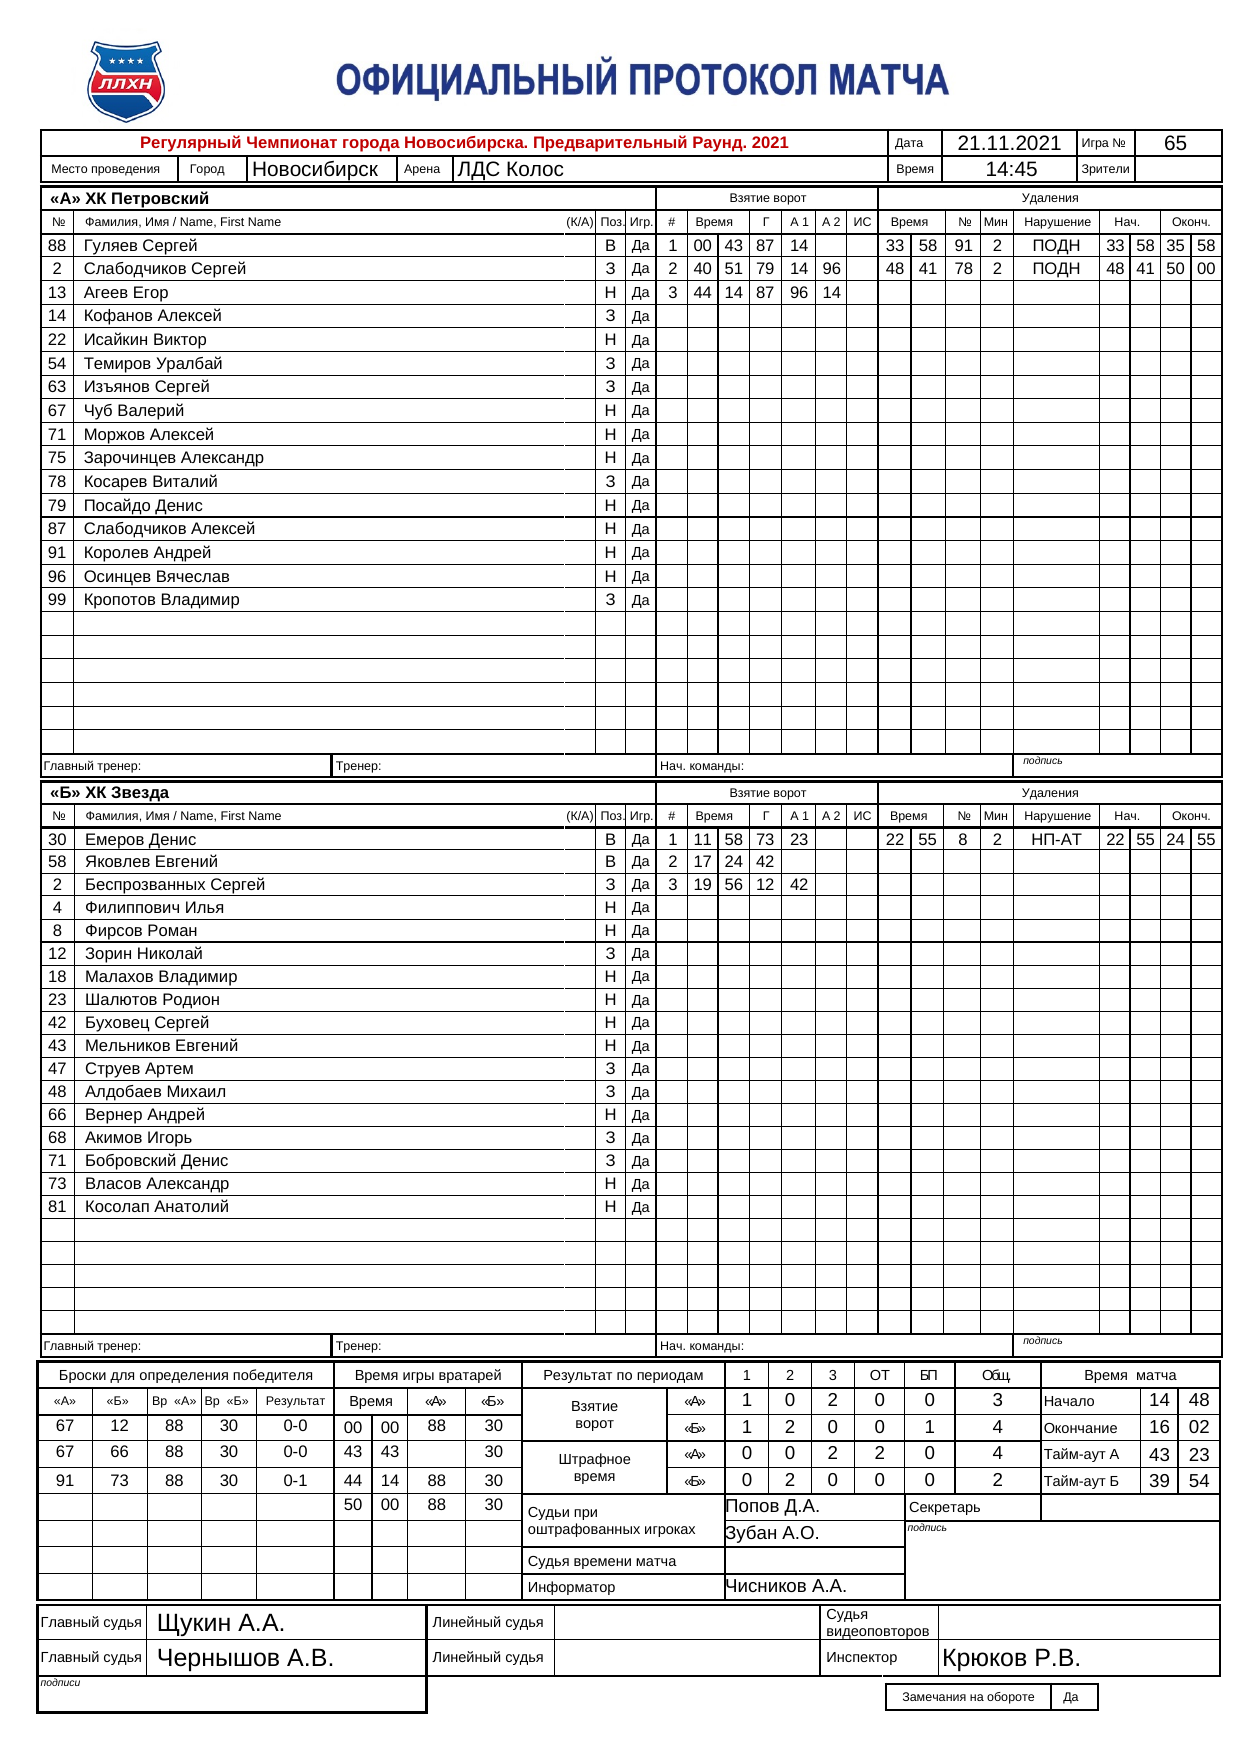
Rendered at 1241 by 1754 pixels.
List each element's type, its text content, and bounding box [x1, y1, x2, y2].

table_cell [335, 1521, 371, 1546]
table_cell 12 [93, 1416, 147, 1440]
table_cell 96 [42, 565, 73, 587]
table_cell [148, 1574, 201, 1599]
table_cell [847, 707, 877, 729]
table_cell «Б» [668, 1468, 724, 1493]
table_cell [981, 730, 1013, 753]
table_cell [1131, 1242, 1160, 1264]
table_cell [1192, 920, 1221, 941]
table_cell [1100, 1219, 1129, 1241]
table_cell [912, 352, 945, 374]
table_cell [879, 989, 910, 1011]
table_cell [555, 1606, 819, 1639]
table_cell [879, 565, 910, 587]
table_cell [946, 683, 980, 706]
table_cell [688, 588, 717, 611]
table_cell [719, 683, 749, 706]
table_cell [1100, 707, 1129, 729]
table_cell Тренер: [333, 755, 655, 776]
table_header 1 [726, 1363, 768, 1387]
table_cell Да [626, 446, 655, 469]
table_cell Нач. [1100, 805, 1160, 826]
table_cell Да [626, 943, 655, 964]
table_cell [750, 423, 781, 445]
table_cell [1161, 1219, 1190, 1241]
table_cell 23 [1179, 1441, 1219, 1467]
table_cell [750, 470, 781, 493]
table_cell [1192, 446, 1221, 469]
table_cell [912, 446, 945, 469]
table_cell [657, 1173, 687, 1195]
table_header 65 [1136, 131, 1221, 155]
table_cell [719, 470, 749, 493]
table_cell [782, 352, 815, 374]
table_cell [1131, 1150, 1160, 1172]
table_cell 79 [42, 494, 73, 516]
table_cell [879, 1081, 910, 1103]
table_cell [912, 1219, 943, 1241]
table_cell [1192, 1242, 1221, 1264]
table_cell [816, 1104, 846, 1126]
table_cell [782, 1127, 815, 1149]
table_cell «Б» [668, 1415, 724, 1440]
table_cell [912, 966, 943, 987]
table_cell подпись [1014, 1335, 1221, 1356]
table_cell [750, 1127, 781, 1149]
table_cell [1161, 588, 1190, 611]
table_cell [1131, 588, 1160, 611]
table_cell [912, 328, 945, 351]
table_cell 39 [1141, 1468, 1177, 1493]
table_cell [1014, 1058, 1099, 1079]
table_cell [565, 423, 595, 445]
table_cell [981, 565, 1013, 587]
table_cell 4 [956, 1442, 1040, 1467]
table_cell [750, 1150, 781, 1172]
table_cell [1131, 494, 1160, 516]
table_cell # [657, 211, 687, 233]
table_cell [74, 636, 564, 658]
table_cell [657, 989, 687, 1011]
table_cell Власов Александр [75, 1173, 564, 1195]
table_cell [816, 850, 846, 872]
table_cell [912, 850, 943, 872]
table_cell [1100, 874, 1129, 895]
table_cell [596, 659, 625, 682]
table_cell [657, 565, 687, 587]
table_cell [981, 1219, 1013, 1241]
table_cell [565, 966, 595, 987]
table_cell [596, 1311, 625, 1333]
table_cell 87 [750, 235, 781, 256]
table_cell [565, 829, 595, 849]
table_cell 44 [688, 281, 717, 303]
table_cell [782, 328, 815, 351]
table_cell [879, 1311, 910, 1333]
table_cell [879, 328, 910, 351]
table_cell Королев Андрей [74, 541, 564, 564]
table_cell [719, 920, 749, 941]
table_cell [1131, 707, 1160, 729]
table_cell [939, 1606, 1219, 1639]
table_cell [1131, 1081, 1160, 1103]
table_cell [847, 636, 877, 658]
table_cell [565, 874, 595, 895]
table_cell [912, 1035, 943, 1057]
table_cell 30 [42, 829, 74, 849]
table_cell З [596, 376, 625, 398]
table_cell «А» [408, 1389, 465, 1413]
table_cell [782, 707, 815, 729]
table_cell [1100, 1104, 1129, 1126]
table_cell [816, 829, 846, 849]
table_cell Да [626, 328, 655, 351]
table_cell [1131, 1058, 1160, 1079]
table_cell 2 [42, 257, 73, 280]
table_cell [39, 1521, 92, 1546]
table_cell [1100, 1150, 1129, 1172]
table_cell [847, 1219, 877, 1241]
table_cell 71 [42, 423, 73, 445]
table_cell [946, 494, 980, 516]
table_cell [1192, 470, 1221, 493]
table_cell [688, 683, 717, 706]
table_cell [816, 1012, 846, 1033]
table_cell 2 [981, 829, 1013, 849]
table_cell [596, 707, 625, 729]
table_cell [688, 399, 717, 422]
table_cell [879, 399, 910, 422]
table_cell 00 [335, 1416, 371, 1440]
table_cell [408, 1574, 465, 1599]
table_cell [782, 920, 815, 941]
table_cell Да [626, 588, 655, 611]
table_cell 63 [42, 376, 73, 398]
table_cell [719, 305, 749, 327]
table_cell [719, 896, 749, 918]
table_cell [148, 1521, 201, 1546]
table_cell [1100, 1196, 1129, 1218]
table_cell [719, 989, 749, 1011]
table_cell Да [626, 1150, 655, 1172]
table_cell [1100, 328, 1129, 351]
table_cell [750, 1012, 781, 1033]
table_cell [750, 399, 781, 422]
table_header Игра № [1078, 131, 1134, 155]
table_cell [879, 494, 910, 516]
table_cell Судьи при оштрафованных игроках [523, 1495, 724, 1546]
table_cell Тренер: [333, 1335, 655, 1356]
table_cell 68 [42, 1127, 74, 1149]
table_cell [1192, 1173, 1221, 1195]
table_cell [1131, 518, 1160, 540]
table_cell [1192, 518, 1221, 540]
table_cell [879, 636, 910, 658]
table_cell [719, 399, 749, 422]
table_cell Да [626, 966, 655, 987]
table_cell [1161, 470, 1190, 493]
table_cell [981, 1127, 1013, 1149]
table_cell [816, 1150, 846, 1172]
table_cell [847, 352, 877, 374]
table_cell [1014, 423, 1099, 445]
table_cell Да [626, 352, 655, 374]
table_cell [879, 1058, 910, 1079]
table_cell [565, 943, 595, 964]
table_cell [847, 257, 877, 280]
table_cell [626, 1265, 655, 1287]
table_cell А 2 [816, 805, 846, 826]
table_cell [565, 683, 595, 706]
table_cell 48 [42, 1081, 74, 1103]
table_cell [1014, 281, 1099, 303]
table_cell [912, 1288, 943, 1310]
table_cell № [944, 805, 980, 826]
table_cell 00 [373, 1494, 407, 1520]
table_cell [946, 376, 980, 398]
table_cell [912, 896, 943, 918]
table_cell [1192, 565, 1221, 587]
table_cell [879, 446, 910, 469]
table_cell 0 [855, 1415, 904, 1440]
table_cell [1014, 376, 1099, 398]
table_cell [1161, 1242, 1190, 1264]
table_cell Шалютов Родион [75, 989, 564, 1011]
table_cell [1161, 943, 1190, 964]
table_cell [657, 352, 687, 374]
table_cell [981, 1150, 1013, 1172]
table_cell «А» [668, 1389, 724, 1413]
table_cell [1192, 1035, 1221, 1057]
table_cell Да [626, 565, 655, 587]
table_cell 54 [42, 352, 73, 374]
table_cell [981, 1081, 1013, 1103]
table_cell [1192, 896, 1221, 918]
table_cell [1014, 588, 1099, 611]
table_cell 2 [956, 1468, 1040, 1493]
table_cell [981, 896, 1013, 918]
table_cell [750, 1104, 781, 1126]
table_cell [782, 1012, 815, 1033]
table_cell [565, 1196, 595, 1218]
table_cell [1161, 446, 1190, 469]
table_cell [1131, 920, 1160, 941]
table_cell [879, 920, 910, 941]
table_cell [847, 1035, 877, 1057]
table_cell [1192, 707, 1221, 729]
table_cell [847, 1242, 877, 1264]
table_cell [1131, 423, 1160, 445]
table_cell [1192, 874, 1221, 895]
table_cell Линейный судья [428, 1606, 554, 1639]
table_cell [74, 659, 564, 682]
table_cell 13 [42, 281, 73, 303]
table_cell [847, 470, 877, 493]
table_cell № [42, 211, 73, 233]
table_cell Арена [398, 157, 452, 181]
table_cell [782, 588, 815, 611]
table_cell Да [626, 1035, 655, 1057]
table_cell Н [596, 896, 625, 918]
table_cell [719, 1173, 749, 1195]
table_cell [202, 1521, 256, 1546]
table_cell 48 [1100, 257, 1129, 280]
table_cell Н [596, 446, 625, 469]
table_cell [1161, 1173, 1190, 1195]
table_cell [946, 659, 980, 682]
table_cell [1131, 1012, 1160, 1033]
table_cell [879, 1012, 910, 1033]
table_cell [750, 565, 781, 587]
table_cell [1131, 565, 1160, 587]
table_cell [688, 1173, 717, 1195]
table_cell [750, 541, 781, 564]
table_header 2 [769, 1363, 811, 1387]
table_cell № [946, 211, 980, 233]
table_cell [626, 1219, 655, 1241]
table_cell А 2 [816, 211, 846, 233]
table_cell [879, 730, 910, 753]
table_cell [816, 541, 846, 564]
table_cell [981, 920, 1013, 941]
table_cell [816, 636, 846, 658]
table_cell [1100, 1058, 1129, 1079]
table_cell [1100, 920, 1129, 941]
table_cell [657, 541, 687, 564]
table_cell [657, 1058, 687, 1079]
table_cell [816, 328, 846, 351]
table_cell [981, 612, 1013, 634]
table_cell [1014, 1081, 1099, 1103]
table_cell 67 [42, 399, 73, 422]
table_cell [1192, 1219, 1221, 1241]
table_cell [981, 1012, 1013, 1033]
table_cell [1100, 1127, 1129, 1149]
table_cell [981, 281, 1013, 303]
table_cell 73 [93, 1468, 147, 1493]
table_cell [944, 1035, 980, 1057]
table_cell [879, 966, 910, 987]
table_cell [257, 1521, 333, 1546]
table_cell Н [596, 1104, 625, 1126]
table_cell 1 [726, 1389, 768, 1413]
table_cell [1131, 376, 1160, 398]
table_cell [847, 1012, 877, 1033]
table_cell Нарушение [1014, 805, 1099, 826]
table_cell [1131, 612, 1160, 634]
table_cell 88 [148, 1468, 201, 1493]
table_cell [719, 376, 749, 398]
table_cell [688, 565, 717, 587]
table_cell [657, 1311, 687, 1333]
table_cell [981, 1265, 1013, 1287]
table_cell [879, 874, 910, 895]
table_cell Поз. [596, 211, 625, 233]
table_cell [74, 730, 564, 753]
table_cell 88 [408, 1416, 465, 1440]
table_cell З [596, 588, 625, 611]
table_cell 56 [719, 874, 749, 895]
table_cell [847, 1104, 877, 1126]
table_cell [1161, 1150, 1190, 1172]
table_cell [657, 470, 687, 493]
table_cell 66 [42, 1104, 74, 1126]
table_cell 14:45 [943, 157, 1076, 181]
table_cell [726, 1548, 904, 1573]
table_cell [879, 1127, 910, 1149]
table_cell [879, 1242, 910, 1264]
table_cell [847, 376, 877, 398]
table_cell [816, 518, 846, 540]
table_cell 23 [782, 829, 815, 849]
table_cell [657, 1150, 687, 1172]
table_header БП [905, 1363, 954, 1387]
table_cell [565, 1012, 595, 1033]
table_cell 18 [42, 966, 74, 987]
table_cell Чернышов А.В. [147, 1640, 425, 1675]
table_cell Да [626, 494, 655, 516]
table_cell Да [626, 281, 655, 303]
table_cell [750, 943, 781, 964]
table_cell [782, 518, 815, 540]
table_cell [1131, 470, 1160, 493]
table_cell [847, 1058, 877, 1079]
table_cell [688, 1196, 717, 1218]
table_cell Яковлев Евгений [75, 850, 564, 872]
table_cell Кофанов Алексей [74, 305, 564, 327]
table_cell [879, 1196, 910, 1218]
table_cell [565, 1242, 595, 1264]
table_cell [596, 1265, 625, 1287]
table_cell [565, 352, 595, 374]
table_cell [688, 518, 717, 540]
table_cell [657, 1265, 687, 1287]
table_cell [879, 707, 910, 729]
table_cell [1192, 494, 1221, 516]
table_cell [1131, 850, 1160, 872]
table_cell [565, 1173, 595, 1195]
table_cell [879, 1035, 910, 1057]
table_cell [847, 328, 877, 351]
table_cell [74, 683, 564, 706]
table_cell [1161, 328, 1190, 351]
table_cell [1100, 989, 1129, 1011]
table_cell [1014, 1127, 1099, 1149]
table_cell [688, 1104, 717, 1126]
table_cell [719, 1035, 749, 1057]
table_cell [816, 1173, 846, 1195]
table_cell [750, 707, 781, 729]
table_cell Да [626, 1058, 655, 1079]
table_cell [596, 636, 625, 658]
table_cell [626, 1242, 655, 1264]
table_cell [981, 850, 1013, 872]
table_cell [688, 1265, 717, 1287]
table_cell [1100, 541, 1129, 564]
table_cell [1161, 1104, 1190, 1126]
table_cell [719, 423, 749, 445]
table_cell [847, 1173, 877, 1195]
table_cell [944, 1311, 980, 1333]
table_cell [1131, 730, 1160, 753]
table_cell Да [626, 423, 655, 445]
table_cell [1100, 423, 1129, 445]
table_cell [688, 305, 717, 327]
table_cell [782, 423, 815, 445]
table_header Удаления [879, 783, 1221, 803]
table_cell [1014, 966, 1099, 987]
table_cell [816, 565, 846, 587]
table_cell [816, 989, 846, 1011]
table_cell 14 [782, 235, 815, 256]
table_cell [912, 874, 943, 895]
table_cell [657, 494, 687, 516]
table_header Время игры вратарей [335, 1363, 521, 1387]
table_cell [1131, 1035, 1160, 1057]
table_cell [912, 1173, 943, 1195]
table_cell [719, 1058, 749, 1079]
table_cell [719, 1104, 749, 1126]
table_cell [981, 683, 1013, 706]
table_cell [657, 707, 687, 729]
table_cell Филиппович Илья [75, 896, 564, 918]
table_cell [688, 1242, 717, 1264]
table_cell [946, 281, 980, 303]
table_cell 96 [782, 281, 815, 303]
table_cell 14 [42, 305, 73, 327]
table_cell [816, 470, 846, 493]
table_cell [1192, 541, 1221, 564]
table_cell [1100, 1288, 1129, 1310]
table_cell [912, 707, 945, 729]
table_cell Да [626, 850, 655, 872]
table_cell [981, 636, 1013, 658]
table_cell [944, 1150, 980, 1172]
table_cell [912, 470, 945, 493]
table_cell Н [596, 281, 625, 303]
table_cell [626, 636, 655, 658]
table_cell [847, 423, 877, 445]
table_cell Да [626, 989, 655, 1011]
table_cell [912, 1127, 943, 1149]
table_cell [565, 1265, 595, 1287]
table_cell Н [596, 423, 625, 445]
table_cell [944, 920, 980, 941]
table_cell Да [626, 1173, 655, 1195]
table_cell [1161, 541, 1190, 564]
table_cell [912, 1012, 943, 1033]
table_cell Нач. команды: [657, 755, 1012, 776]
table_cell 30 [202, 1441, 256, 1467]
table_cell [981, 659, 1013, 682]
table_cell «А» [668, 1442, 724, 1467]
table_cell [1042, 1495, 1219, 1520]
table_cell [782, 541, 815, 564]
table_cell [750, 636, 781, 658]
table_cell 55 [912, 829, 943, 849]
table_header Регулярный Чемпионат города Новосибирска. Предварительный Раунд. 2021 [42, 131, 887, 155]
table_cell Тайм-аут Б [1042, 1468, 1140, 1493]
table_cell [750, 1242, 781, 1264]
table_cell [946, 470, 980, 493]
table_cell 30 [466, 1441, 521, 1467]
table_cell [981, 1242, 1013, 1264]
table_cell [912, 588, 945, 611]
table_cell Агеев Егор [74, 281, 564, 303]
table_cell [688, 707, 717, 729]
table_cell [981, 541, 1013, 564]
table_cell [782, 399, 815, 422]
table_cell (К/А) [565, 211, 595, 233]
table_cell [1100, 730, 1129, 753]
table_cell [750, 518, 781, 540]
table_cell 2 [981, 235, 1013, 256]
table_cell [657, 943, 687, 964]
table_cell [847, 1081, 877, 1103]
table_cell «А» [39, 1389, 92, 1413]
table_cell [657, 1012, 687, 1033]
table_cell [1161, 683, 1190, 706]
table_cell [719, 1219, 749, 1241]
table_cell 23 [42, 989, 74, 1011]
table_cell [912, 399, 945, 422]
table_cell В [596, 850, 625, 872]
table_cell [565, 305, 595, 327]
table_cell [946, 518, 980, 540]
table_cell [816, 874, 846, 895]
table_cell [719, 1127, 749, 1149]
table_cell Да [626, 1196, 655, 1218]
table_cell [944, 1173, 980, 1195]
table_cell [1014, 1242, 1099, 1264]
table_cell [981, 1035, 1013, 1057]
table_header 3 [812, 1363, 854, 1387]
table_cell [1014, 612, 1099, 634]
table_cell Н [596, 1012, 625, 1033]
table_cell 42 [42, 1012, 74, 1033]
table_cell [719, 943, 749, 964]
table_cell [565, 612, 595, 634]
table_cell «Б » [466, 1389, 521, 1413]
table_cell Вернер Андрей [75, 1104, 564, 1126]
table_cell 02 [1179, 1415, 1219, 1440]
table_cell [719, 1311, 749, 1333]
table_cell [93, 1574, 147, 1599]
table_cell [1100, 1035, 1129, 1057]
table_cell [750, 1081, 781, 1103]
table_cell Да [626, 376, 655, 398]
table_cell [1161, 494, 1190, 516]
table_cell [782, 730, 815, 753]
table_cell Малахов Владимир [75, 966, 564, 987]
table_cell 87 [750, 281, 781, 303]
table_cell 67 [39, 1416, 92, 1440]
table_cell [816, 896, 846, 918]
table_cell Н [596, 966, 625, 987]
table_cell [946, 565, 980, 587]
table_cell Изъянов Сергей [74, 376, 564, 398]
table_cell [879, 1288, 910, 1310]
table_cell 22 [879, 829, 910, 849]
table_cell [1131, 989, 1160, 1011]
table_cell [688, 541, 717, 564]
table_cell [657, 376, 687, 398]
table_cell «Б» [93, 1389, 147, 1413]
table_cell [565, 730, 595, 753]
table_cell 0-0 [257, 1416, 333, 1440]
table_cell [719, 1242, 749, 1264]
table_cell [719, 518, 749, 540]
table_cell [782, 305, 815, 327]
table_cell 66 [93, 1441, 147, 1467]
table_cell 2 [855, 1442, 904, 1467]
table_cell Акимов Игорь [75, 1127, 564, 1149]
table_cell [981, 943, 1013, 964]
table_cell [1100, 850, 1129, 872]
table_cell [1014, 518, 1099, 540]
table_cell [847, 305, 877, 327]
table_cell [1161, 281, 1190, 303]
table_cell [847, 612, 877, 634]
table_cell Мельников Евгений [75, 1035, 564, 1057]
table_cell ПОДН [1014, 235, 1099, 256]
table_cell [944, 1196, 980, 1218]
table_cell [596, 1242, 625, 1264]
table_cell [782, 565, 815, 587]
table_cell [912, 943, 943, 964]
table_cell Кропотов Владимир [74, 588, 564, 611]
table_cell [565, 707, 595, 729]
table_cell [596, 1288, 625, 1310]
table_cell Информатор [523, 1575, 724, 1599]
table_cell [1131, 874, 1160, 895]
table_cell Н [596, 565, 625, 587]
table_cell [719, 1265, 749, 1287]
table_cell Вр «А» [148, 1389, 201, 1413]
table_cell [565, 235, 595, 256]
table_cell [981, 470, 1013, 493]
table_cell Взятие ворот [523, 1389, 666, 1440]
table_cell [912, 518, 945, 540]
table_cell 41 [912, 257, 945, 280]
table_cell [688, 470, 717, 493]
table_header Время матча [1042, 1363, 1219, 1387]
table_cell [750, 659, 781, 682]
table_cell [565, 1127, 595, 1149]
table_cell [1100, 659, 1129, 682]
table_cell [912, 612, 945, 634]
table_cell 43 [373, 1441, 407, 1467]
table_cell [202, 1547, 256, 1573]
table_cell [626, 1288, 655, 1310]
table_cell НП-АТ [1014, 829, 1099, 849]
table_cell [39, 1574, 92, 1599]
table_cell [1192, 1150, 1221, 1172]
table_cell [782, 636, 815, 658]
table_cell Попов Д.А. [726, 1495, 904, 1520]
table_cell [657, 636, 687, 658]
table_cell [981, 707, 1013, 729]
table_cell [912, 730, 945, 753]
table_cell [1161, 565, 1190, 587]
table_cell [1100, 494, 1129, 516]
table_cell Нач. команды: [657, 1335, 1012, 1356]
table_cell [944, 896, 980, 918]
table_cell [750, 730, 781, 753]
table_cell [1100, 943, 1129, 964]
table_cell Беспрозванных Сергей [75, 874, 564, 895]
table_cell [847, 730, 877, 753]
table_cell 24 [719, 850, 749, 872]
table_cell [688, 423, 717, 445]
table_cell [688, 328, 717, 351]
table_cell Новосибирск [248, 157, 396, 181]
table_cell [782, 1288, 815, 1310]
table_cell [565, 1081, 595, 1103]
table_cell [912, 1104, 943, 1126]
table_cell Да [626, 1127, 655, 1149]
table_cell Время [335, 1389, 407, 1413]
table_cell 58 [912, 235, 945, 256]
table_header 21.11.2021 [943, 131, 1076, 155]
table_cell [719, 707, 749, 729]
table_cell [42, 612, 73, 634]
table_cell [750, 1311, 781, 1333]
table_cell [1161, 659, 1190, 682]
table_cell [688, 1219, 717, 1241]
table_cell [657, 446, 687, 469]
table_cell [1161, 1265, 1190, 1287]
table_cell [408, 1441, 465, 1467]
table_cell [816, 966, 846, 987]
table_cell [688, 636, 717, 658]
table_cell [1192, 683, 1221, 706]
table_cell Главный тренер: [42, 1335, 330, 1356]
table_cell [75, 1288, 564, 1310]
table_cell [565, 920, 595, 941]
table_cell [688, 1035, 717, 1057]
table_cell Моржов Алексей [74, 423, 564, 445]
table_cell [912, 1081, 943, 1103]
table_cell [847, 281, 877, 303]
table_cell [879, 1104, 910, 1126]
table_cell [879, 281, 910, 303]
table_header Результат по периодам [523, 1363, 724, 1387]
table_cell [912, 1150, 943, 1172]
table_cell Г [750, 805, 781, 826]
table_cell [657, 1196, 687, 1218]
table_cell [981, 1311, 1013, 1333]
table_cell [750, 612, 781, 634]
table_cell [782, 1242, 815, 1264]
table_cell [1100, 1311, 1129, 1333]
table_cell Да [626, 1012, 655, 1033]
table_cell [42, 659, 73, 682]
table_cell [1100, 446, 1129, 469]
table_header «Б» ХК Звезда [42, 783, 655, 803]
table_cell [719, 352, 749, 374]
table_cell [946, 423, 980, 445]
table_cell [847, 446, 877, 469]
table_cell Да [626, 235, 655, 256]
table_cell [944, 1265, 980, 1287]
table_cell [782, 494, 815, 516]
table_cell [39, 1547, 92, 1573]
table_cell 30 [466, 1468, 521, 1493]
table_cell 33 [879, 235, 910, 256]
table_cell [688, 1150, 717, 1172]
table_cell [847, 989, 877, 1011]
table_cell Оконч. [1161, 211, 1221, 233]
table_cell Гуляев Сергей [74, 235, 564, 256]
table_cell 88 [408, 1494, 465, 1520]
table_cell [816, 612, 846, 634]
table_cell [981, 874, 1013, 895]
table_cell [1100, 1081, 1129, 1103]
table_cell [565, 636, 595, 658]
table_cell [1014, 850, 1099, 872]
table_cell [565, 1150, 595, 1172]
table_cell [1131, 683, 1160, 706]
table_cell [946, 636, 980, 658]
table_cell [1161, 874, 1190, 895]
table_cell 3 [657, 281, 687, 303]
table_cell [373, 1547, 407, 1573]
table_cell [565, 257, 595, 280]
table_cell [1192, 943, 1221, 964]
table_cell [750, 683, 781, 706]
table_cell [1192, 1104, 1221, 1126]
table_cell [981, 966, 1013, 987]
table_cell [719, 1196, 749, 1218]
table_cell 75 [42, 446, 73, 469]
table_cell 16 [1141, 1415, 1177, 1440]
table_cell 35 [1161, 235, 1190, 256]
table_cell Окончание [1042, 1415, 1140, 1440]
table_cell [688, 920, 717, 941]
table_cell 0-1 [257, 1468, 333, 1493]
table_cell Да [626, 874, 655, 895]
table_cell [626, 707, 655, 729]
table_cell 88 [408, 1468, 465, 1493]
table_cell [428, 1677, 882, 1711]
table_cell [1161, 1127, 1190, 1149]
table_cell [847, 1311, 877, 1333]
table_cell [688, 1127, 717, 1149]
table_cell 14 [782, 257, 815, 280]
table_cell Зубан А.О. [726, 1521, 904, 1546]
table_cell [1014, 920, 1099, 941]
table_cell З [596, 257, 625, 280]
table_cell Н [596, 1196, 625, 1218]
table_cell [981, 494, 1013, 516]
table_cell [981, 989, 1013, 1011]
table_cell [750, 588, 781, 611]
table_cell [981, 328, 1013, 351]
table_cell [657, 1035, 687, 1057]
table_cell [847, 1150, 877, 1172]
table_cell Слабодчиков Алексей [74, 518, 564, 540]
table_cell [42, 730, 73, 753]
table_cell Вр «Б» [202, 1389, 256, 1413]
table_cell 33 [1100, 235, 1129, 256]
table_cell В [596, 235, 625, 256]
table_cell [75, 1219, 564, 1241]
table_cell [1161, 399, 1190, 422]
table_cell [1131, 1288, 1160, 1310]
table_cell [946, 399, 980, 422]
table_cell 48 [1179, 1389, 1219, 1413]
table_cell [1161, 636, 1190, 658]
table_cell [879, 659, 910, 682]
table_cell [565, 1311, 595, 1333]
table_cell Темиров Уралбай [74, 352, 564, 374]
table_cell [816, 1265, 846, 1287]
table_cell [1014, 1265, 1099, 1287]
table_header ОТ [855, 1363, 904, 1387]
table_cell Да [626, 399, 655, 422]
table_cell [847, 850, 877, 872]
table_cell [1161, 1311, 1190, 1333]
table_cell Да [626, 257, 655, 280]
table_cell [1192, 1265, 1221, 1287]
table_cell [1131, 399, 1160, 422]
table_cell 41 [1131, 257, 1160, 280]
table_cell [912, 541, 945, 564]
table_cell [750, 1035, 781, 1057]
table_cell [688, 943, 717, 964]
table_cell [816, 683, 846, 706]
table_cell [1014, 446, 1099, 469]
table_cell [1100, 1012, 1129, 1033]
table_cell [1014, 305, 1099, 327]
table_cell Фамилия, Имя / Name, First Name [75, 805, 565, 826]
table_cell [912, 1242, 943, 1264]
table_cell 54 [1179, 1468, 1219, 1493]
table_cell [816, 305, 846, 327]
table_cell [688, 989, 717, 1011]
table_cell Н [596, 494, 625, 516]
table_cell [981, 1196, 1013, 1218]
table_cell 55 [1192, 829, 1221, 849]
table_cell 0 [905, 1468, 954, 1493]
table_cell [1131, 328, 1160, 351]
table_cell [596, 683, 625, 706]
table_cell З [596, 470, 625, 493]
table_cell 0 [855, 1468, 904, 1493]
table_cell [782, 1311, 815, 1333]
table_cell [75, 1265, 564, 1287]
table_cell [981, 352, 1013, 374]
table_cell Да [626, 920, 655, 941]
table_cell А 1 [782, 211, 815, 233]
table_cell [816, 494, 846, 516]
table_cell [42, 1311, 74, 1333]
table_cell З [596, 1058, 625, 1079]
table_cell [912, 1311, 943, 1333]
table_cell [1161, 850, 1190, 872]
table_cell [1161, 1012, 1190, 1033]
table_cell [944, 850, 980, 872]
table_cell [335, 1547, 371, 1573]
table_cell [782, 683, 815, 706]
table_cell 48 [879, 257, 910, 280]
table_cell [596, 612, 625, 634]
table_cell [719, 966, 749, 987]
table_cell Поз. [596, 805, 625, 826]
table_cell Город [179, 157, 246, 181]
table_cell [565, 1288, 595, 1310]
table_cell [879, 470, 910, 493]
table_cell [750, 1288, 781, 1310]
table_cell (К/А) [565, 805, 595, 826]
table_cell [257, 1547, 333, 1573]
table_cell [879, 850, 910, 872]
table_cell [847, 829, 877, 849]
table_cell [1161, 305, 1190, 327]
table_cell 43 [335, 1441, 371, 1467]
table_cell [981, 1104, 1013, 1126]
table_cell [93, 1521, 147, 1546]
table_cell Начало [1042, 1389, 1140, 1413]
table_cell [719, 1012, 749, 1033]
table_cell 0 [769, 1442, 811, 1467]
table_cell [782, 850, 815, 872]
table_cell Зорин Николай [75, 943, 564, 964]
table_cell Главный судья [39, 1640, 146, 1675]
table_cell [257, 1494, 333, 1520]
table_cell [657, 612, 687, 634]
table_cell [912, 565, 945, 587]
table_cell Г [750, 211, 781, 233]
table_cell [782, 1104, 815, 1126]
table_cell Мин [981, 805, 1013, 826]
table_cell [782, 989, 815, 1011]
table_cell [1100, 399, 1129, 422]
table_cell [657, 588, 687, 611]
table_cell [750, 989, 781, 1011]
table_cell [782, 966, 815, 987]
table_cell 30 [202, 1416, 256, 1440]
table_cell [688, 896, 717, 918]
table_cell [847, 399, 877, 422]
table_cell [719, 1150, 749, 1172]
table_cell [719, 636, 749, 658]
table_cell А 1 [782, 805, 815, 826]
table_cell 47 [42, 1058, 74, 1079]
table_cell [1192, 730, 1221, 753]
table_cell [1014, 730, 1099, 753]
table_cell [408, 1521, 465, 1546]
table_cell [596, 1219, 625, 1241]
table_cell [879, 305, 910, 327]
table_cell [657, 966, 687, 987]
table_cell 00 [688, 235, 717, 256]
table_cell [946, 612, 980, 634]
table_cell 73 [42, 1173, 74, 1195]
table_cell Игр. [626, 211, 655, 233]
table_cell 71 [42, 1150, 74, 1172]
table_cell [879, 376, 910, 398]
table_cell Нарушение [1014, 211, 1099, 233]
table_cell 67 [39, 1441, 92, 1467]
table_cell [944, 1081, 980, 1103]
table_cell [1161, 1058, 1190, 1079]
table_cell [816, 1058, 846, 1079]
table_cell [1014, 896, 1099, 918]
table_cell [981, 446, 1013, 469]
table_cell [719, 612, 749, 634]
table_cell 8 [944, 829, 980, 849]
table_cell [981, 399, 1013, 422]
table_header Дата [889, 131, 941, 155]
table_cell [1131, 966, 1160, 987]
table_cell Фамилия, Имя / Name, First Name [74, 211, 565, 233]
table_cell Мин [981, 211, 1013, 233]
table_cell Судья времени матча [523, 1548, 724, 1573]
table_cell [719, 446, 749, 469]
table_cell 0-0 [257, 1441, 333, 1467]
table_cell [1161, 730, 1190, 753]
table_cell [74, 707, 564, 729]
table_cell [750, 1219, 781, 1241]
table_cell [565, 518, 595, 540]
table_cell [42, 1288, 74, 1310]
table_cell 81 [42, 1196, 74, 1218]
table_cell [565, 1219, 595, 1241]
table_cell [816, 1035, 846, 1057]
table_cell 50 [335, 1494, 371, 1520]
table_cell Зрители [1078, 157, 1134, 181]
table_cell 2 [769, 1468, 811, 1493]
table_cell Тайм-аут А [1042, 1441, 1140, 1467]
table_cell [1131, 1219, 1160, 1241]
table_cell Инспектор [821, 1640, 938, 1675]
table_cell [847, 541, 877, 564]
table_cell 96 [816, 257, 846, 280]
table_cell [1131, 896, 1160, 918]
table_cell [565, 989, 595, 1011]
table_cell [1192, 423, 1221, 445]
table_cell 14 [1141, 1389, 1177, 1413]
table_cell [688, 659, 717, 682]
table_cell 0 [855, 1389, 904, 1413]
table_cell 2 [812, 1389, 854, 1413]
table_cell [946, 588, 980, 611]
table_cell [944, 989, 980, 1011]
table_cell [42, 683, 73, 706]
table_cell 58 [1131, 235, 1160, 256]
table_cell 12 [750, 874, 781, 895]
table_cell [1192, 989, 1221, 1011]
table_cell [257, 1574, 333, 1599]
table_cell [912, 989, 943, 1011]
table_cell [1192, 1081, 1221, 1103]
table_cell [1161, 966, 1190, 987]
table_cell Алдобаев Михаил [75, 1081, 564, 1103]
table_cell [847, 494, 877, 516]
table_header Да [1052, 1685, 1097, 1709]
table_cell [1192, 1127, 1221, 1149]
table_cell Главный тренер: [42, 755, 330, 776]
table_cell [946, 446, 980, 469]
table_cell [1192, 966, 1221, 987]
table_cell 58 [42, 850, 74, 872]
table_cell В [596, 829, 625, 849]
table_cell [816, 376, 846, 398]
table_cell 1 [657, 829, 687, 849]
table_cell [1192, 281, 1221, 303]
table_cell З [596, 352, 625, 374]
table_cell [1099, 1682, 1220, 1711]
table_cell Н [596, 989, 625, 1011]
table_cell [750, 376, 781, 398]
table_cell [1100, 281, 1129, 303]
table_cell [1014, 989, 1099, 1011]
table_cell [879, 518, 910, 540]
table_cell [879, 1150, 910, 1172]
table_cell [148, 1494, 201, 1520]
table_cell [879, 1173, 910, 1195]
table_cell [1100, 588, 1129, 611]
table_cell подписи [39, 1677, 425, 1711]
table_cell [912, 659, 945, 682]
table_cell [847, 920, 877, 941]
table_cell [719, 730, 749, 753]
table_cell [1014, 494, 1099, 516]
table_cell Фирсов Роман [75, 920, 564, 941]
table_cell [565, 588, 595, 611]
table_cell [1131, 1173, 1160, 1195]
table_cell [1192, 1012, 1221, 1033]
table_cell [719, 494, 749, 516]
table_cell [879, 943, 910, 964]
table_cell [816, 943, 846, 964]
table_cell [657, 896, 687, 918]
table_cell З [596, 1150, 625, 1172]
table_cell [688, 1058, 717, 1079]
table_cell Игр. [626, 805, 655, 826]
table_cell [1014, 565, 1099, 587]
table_cell [879, 423, 910, 445]
table_cell 88 [148, 1441, 201, 1467]
table_cell [1131, 636, 1160, 658]
table_cell [912, 1196, 943, 1218]
table_cell [750, 494, 781, 516]
table_cell [1014, 399, 1099, 422]
table_cell [816, 1219, 846, 1241]
table_cell [565, 850, 595, 872]
table_cell [1014, 659, 1099, 682]
table_cell [626, 659, 655, 682]
table_cell Да [626, 518, 655, 540]
table_cell [1161, 518, 1190, 540]
table_cell [1100, 636, 1129, 658]
table_cell 22 [42, 328, 73, 351]
table_cell 24 [1161, 829, 1190, 849]
table_cell [1100, 565, 1129, 587]
table_cell [42, 1265, 74, 1287]
table_cell [74, 612, 564, 634]
table_cell Да [626, 896, 655, 918]
table_cell [750, 328, 781, 351]
table_cell [1131, 352, 1160, 374]
table_cell 2 [981, 257, 1013, 280]
table_cell 43 [719, 235, 749, 256]
table_cell [688, 612, 717, 634]
table_header Удаления [879, 188, 1221, 209]
table_cell Струев Артем [75, 1058, 564, 1079]
table_cell 12 [42, 943, 74, 964]
table_cell 19 [688, 874, 717, 895]
table_cell [1100, 612, 1129, 634]
table_cell [1192, 612, 1221, 634]
table_cell [1014, 1012, 1099, 1033]
table_cell [879, 612, 910, 634]
table_cell 91 [42, 541, 73, 564]
table_cell [688, 1081, 717, 1103]
table_cell [1100, 1173, 1129, 1195]
table_cell [1014, 1035, 1099, 1057]
table_cell 88 [148, 1416, 201, 1440]
table_cell [1192, 376, 1221, 398]
table_cell [1131, 943, 1160, 964]
table_cell [688, 494, 717, 516]
table_cell ИС [847, 211, 877, 233]
table_cell 88 [42, 235, 73, 256]
table_cell [847, 565, 877, 587]
table_cell [944, 1219, 980, 1241]
table_cell [879, 541, 910, 564]
table_cell [912, 1265, 943, 1287]
table_cell Время [688, 211, 749, 233]
table_cell [202, 1574, 256, 1599]
table_cell [946, 730, 980, 753]
table_cell [816, 1196, 846, 1218]
table_cell [39, 1494, 92, 1520]
table_cell З [596, 1081, 625, 1103]
table_cell [688, 1288, 717, 1310]
table_cell [816, 1081, 846, 1103]
table_cell 0 [812, 1468, 854, 1493]
table_cell [1192, 399, 1221, 422]
table_cell № [42, 805, 74, 826]
table_cell [981, 518, 1013, 540]
table_cell [1100, 305, 1129, 327]
table_cell [565, 541, 595, 564]
table_cell [565, 470, 595, 493]
table_cell [466, 1521, 521, 1546]
table_cell [847, 874, 877, 895]
table_cell [782, 943, 815, 964]
table_cell [1192, 588, 1221, 611]
table_cell [1131, 659, 1160, 682]
table_cell [750, 1173, 781, 1195]
table_cell [93, 1547, 147, 1573]
table_cell [657, 328, 687, 351]
table_cell [782, 1150, 815, 1172]
table_cell [1131, 446, 1160, 469]
table_cell [1161, 352, 1190, 374]
table_cell З [596, 1127, 625, 1149]
table_cell [1192, 352, 1221, 374]
table_cell [1161, 707, 1190, 729]
table_cell [912, 423, 945, 445]
table_cell [782, 1196, 815, 1218]
table_cell Штрафное время [523, 1442, 666, 1493]
table_cell [912, 305, 945, 327]
table_cell [1014, 707, 1099, 729]
table_cell 2 [657, 850, 687, 872]
table_cell [626, 612, 655, 634]
picture [5, 28, 1179, 129]
table_cell [1131, 1127, 1160, 1149]
table_cell [981, 1173, 1013, 1195]
table_cell 30 [466, 1494, 521, 1520]
table_cell [1161, 896, 1190, 918]
table_cell [1161, 423, 1190, 445]
table_cell [912, 920, 943, 941]
table_cell [1014, 1288, 1099, 1310]
table_cell [944, 966, 980, 987]
table_cell [1161, 920, 1190, 941]
table_cell 73 [750, 829, 781, 849]
table_cell [912, 683, 945, 706]
table_cell подпись [1014, 755, 1221, 776]
table_cell [816, 707, 846, 729]
table_cell [1192, 1288, 1221, 1310]
table_cell [565, 659, 595, 682]
table_cell Н [596, 328, 625, 351]
table_cell [719, 565, 749, 587]
table_cell 0 [726, 1468, 768, 1493]
table_cell [719, 1081, 749, 1103]
table_cell [565, 281, 595, 303]
table_cell [1131, 1265, 1160, 1287]
table_cell [883, 1677, 1220, 1681]
table_cell [1100, 376, 1129, 398]
table_cell подпись [906, 1522, 1219, 1599]
table_cell 2 [657, 257, 687, 280]
table_cell [1014, 683, 1099, 706]
table_cell [1100, 683, 1129, 706]
table_cell З [596, 305, 625, 327]
table_cell Чисников А.А. [726, 1575, 904, 1599]
table_cell [1014, 352, 1099, 374]
table_cell [657, 730, 687, 753]
table_cell [847, 1196, 877, 1218]
table_cell [719, 1288, 749, 1310]
table_cell [1014, 874, 1099, 895]
table_cell [1192, 1196, 1221, 1218]
table_cell [750, 966, 781, 987]
table_cell [688, 1311, 717, 1333]
table_cell [688, 446, 717, 469]
table_cell 1 [657, 235, 687, 256]
table_cell [1131, 541, 1160, 564]
table_cell 11 [688, 829, 717, 849]
table_cell [1161, 989, 1190, 1011]
table_cell Слабодчиков Сергей [74, 257, 564, 280]
table_cell [1014, 1219, 1099, 1241]
table_cell [657, 683, 687, 706]
table_cell [1100, 1242, 1129, 1264]
table_cell [657, 518, 687, 540]
table_cell [565, 328, 595, 351]
table_cell [657, 423, 687, 445]
table_cell 55 [1131, 829, 1160, 849]
table_cell [1100, 1265, 1129, 1287]
table_cell [565, 1058, 595, 1079]
table_cell [1014, 943, 1099, 964]
table_cell [750, 920, 781, 941]
table_cell 3 [956, 1389, 1040, 1413]
table_cell [565, 565, 595, 587]
table_cell [782, 1081, 815, 1103]
table_cell Судья видеоповторов [821, 1606, 938, 1639]
table_cell [782, 1219, 815, 1241]
table_cell [847, 683, 877, 706]
table_cell [335, 1574, 371, 1599]
table_cell [657, 1081, 687, 1103]
table_cell [565, 896, 595, 918]
table_cell [816, 1311, 846, 1333]
table_cell [1014, 1196, 1099, 1218]
table_cell [912, 1058, 943, 1079]
table_cell 43 [42, 1035, 74, 1057]
table_cell [782, 896, 815, 918]
table_cell [847, 1127, 877, 1149]
table_cell Н [596, 518, 625, 540]
table_cell [1014, 1150, 1099, 1172]
table_cell [750, 352, 781, 374]
table_cell 58 [1192, 235, 1221, 256]
table_cell Время [879, 805, 943, 826]
table_cell [912, 376, 945, 398]
table_cell Секретарь [906, 1495, 1040, 1520]
table_cell [782, 1173, 815, 1195]
table_cell 51 [719, 257, 749, 280]
table_cell [1161, 1288, 1190, 1310]
table_cell [1161, 376, 1190, 398]
table_cell Посайдо Денис [74, 494, 564, 516]
table_cell 0 [905, 1389, 954, 1413]
table_cell [879, 683, 910, 706]
table_cell Главный судья [39, 1606, 146, 1639]
table_cell [782, 446, 815, 469]
table_cell З [596, 943, 625, 964]
table_cell [688, 1012, 717, 1033]
table_cell 99 [42, 588, 73, 611]
table_cell [75, 1311, 564, 1333]
table_cell [1014, 1173, 1099, 1195]
table_cell [816, 659, 846, 682]
table_cell Бобровский Денис [75, 1150, 564, 1172]
table_cell 50 [1161, 257, 1190, 280]
table_cell [373, 1574, 407, 1599]
table_cell [750, 1265, 781, 1287]
table_cell Время [889, 157, 941, 181]
table_cell [688, 730, 717, 753]
table_cell [565, 494, 595, 516]
table_cell 0 [905, 1442, 954, 1467]
table_cell 91 [39, 1468, 92, 1493]
table_cell 79 [750, 257, 781, 280]
table_cell 43 [1141, 1441, 1177, 1467]
table_cell [626, 730, 655, 753]
table_cell [816, 1288, 846, 1310]
table_cell [1014, 1311, 1099, 1333]
table_cell [847, 1265, 877, 1287]
table_cell [626, 683, 655, 706]
table_cell 8 [42, 920, 74, 941]
table_cell [1161, 612, 1190, 634]
table_cell [1014, 541, 1099, 564]
table_cell [981, 423, 1013, 445]
table_cell Оконч. [1161, 805, 1221, 826]
table_cell [1192, 636, 1221, 658]
table_cell [750, 305, 781, 327]
table_cell [1131, 1196, 1160, 1218]
table_cell [981, 588, 1013, 611]
table_cell [42, 707, 73, 729]
table_cell Да [626, 470, 655, 493]
table_cell [1161, 1196, 1190, 1218]
table_cell 30 [466, 1416, 521, 1440]
table_cell 14 [816, 281, 846, 303]
table_cell З [596, 874, 625, 895]
table_cell [912, 281, 945, 303]
table_cell [688, 966, 717, 987]
table_cell [1014, 470, 1099, 493]
table_cell Щукин А.А. [147, 1606, 425, 1639]
table_cell [565, 376, 595, 398]
table_cell [879, 1265, 910, 1287]
table_cell 17 [688, 850, 717, 872]
table_cell [42, 636, 73, 658]
table_cell [782, 1035, 815, 1057]
table_cell [596, 730, 625, 753]
table_cell [946, 328, 980, 351]
table_cell [816, 730, 846, 753]
table_cell 87 [42, 518, 73, 540]
table_cell 00 [373, 1416, 407, 1440]
table_cell [1192, 305, 1221, 327]
table_cell 2 [812, 1442, 854, 1467]
table_cell Н [596, 1035, 625, 1057]
table_cell [816, 235, 846, 256]
table_cell [1192, 328, 1221, 351]
table_cell [373, 1521, 407, 1546]
table_header Взятие ворот [657, 783, 877, 803]
table_cell [879, 588, 910, 611]
table_cell [1131, 1311, 1160, 1333]
table_cell [782, 376, 815, 398]
table_cell [719, 541, 749, 564]
table_cell [816, 920, 846, 941]
table_cell [847, 235, 877, 256]
table_cell 14 [719, 281, 749, 303]
table_cell Н [596, 541, 625, 564]
table_cell [1161, 1035, 1190, 1057]
table_cell [688, 376, 717, 398]
table_cell 42 [782, 874, 815, 895]
table_cell [657, 920, 687, 941]
table_cell [946, 541, 980, 564]
table_cell [782, 1058, 815, 1079]
table_cell Косолап Анатолий [75, 1196, 564, 1218]
table_cell [75, 1242, 564, 1264]
table_cell [981, 1058, 1013, 1079]
table_cell [981, 376, 1013, 398]
table_cell [202, 1494, 256, 1520]
table_cell 78 [42, 470, 73, 493]
table_cell [816, 1242, 846, 1264]
table_cell [1192, 1311, 1221, 1333]
table_cell [657, 399, 687, 422]
table_cell [816, 446, 846, 469]
table_cell [782, 470, 815, 493]
table_cell [912, 636, 945, 658]
table_cell [816, 1127, 846, 1149]
table_cell [912, 494, 945, 516]
table_cell [944, 874, 980, 895]
table_cell 78 [946, 257, 980, 280]
table_cell [657, 1219, 687, 1241]
table_cell 30 [202, 1468, 256, 1493]
table_cell 1 [726, 1415, 768, 1440]
table_cell [847, 659, 877, 682]
table_cell [847, 943, 877, 964]
table_cell [944, 1058, 980, 1079]
table_cell 2 [42, 874, 74, 895]
table_cell [816, 352, 846, 374]
table_cell Зарочинцев Александр [74, 446, 564, 469]
table_cell [657, 1104, 687, 1126]
table_cell [782, 1265, 815, 1287]
table_cell [657, 305, 687, 327]
table_cell [847, 588, 877, 611]
table_cell 0 [769, 1389, 811, 1413]
table_header Общ. [956, 1363, 1040, 1387]
table_cell Осинцев Вячеслав [74, 565, 564, 587]
table_cell [1192, 659, 1221, 682]
table_cell 42 [750, 850, 781, 872]
table_cell [816, 588, 846, 611]
table_header Замечания на обороте [887, 1685, 1050, 1709]
table_cell [946, 352, 980, 374]
table_cell [944, 1012, 980, 1033]
table_cell [750, 1058, 781, 1079]
table_cell Да [626, 541, 655, 564]
table_cell [1014, 636, 1099, 658]
table_cell [847, 518, 877, 540]
table_cell Да [626, 1081, 655, 1103]
table_cell [1100, 966, 1129, 987]
table_cell [1161, 1081, 1190, 1103]
table_cell [1192, 1058, 1221, 1079]
table_cell [42, 1242, 74, 1264]
table_cell Косарев Виталий [74, 470, 564, 493]
table_cell [944, 1127, 980, 1149]
table_cell [750, 1196, 781, 1218]
table_cell Н [596, 1173, 625, 1195]
table_cell [879, 1219, 910, 1241]
table_header «А» ХК Петровский [42, 188, 655, 209]
table_cell 44 [335, 1468, 371, 1493]
table_cell [750, 446, 781, 469]
table_cell [816, 423, 846, 445]
table_cell [555, 1640, 819, 1675]
table_cell [782, 612, 815, 634]
table_cell ПОДН [1014, 257, 1099, 280]
table_cell [657, 1288, 687, 1310]
table_cell 3 [657, 874, 687, 895]
table_cell Линейный судья [428, 1640, 554, 1675]
table_cell [466, 1547, 521, 1573]
table_cell 00 [1192, 257, 1221, 280]
table_cell Н [596, 399, 625, 422]
table_cell Крюков Р.В. [939, 1640, 1219, 1675]
table_cell [944, 1242, 980, 1264]
table_cell [879, 896, 910, 918]
table_cell Да [626, 305, 655, 327]
table_cell [1192, 850, 1221, 872]
table_cell [1136, 157, 1221, 181]
table_header Взятие ворот [657, 188, 877, 209]
table_cell [944, 1288, 980, 1310]
table_cell 4 [42, 896, 74, 918]
table_cell [657, 1242, 687, 1264]
table_cell [1131, 305, 1160, 327]
table_cell [1100, 352, 1129, 374]
table_cell [565, 399, 595, 422]
table_cell Да [626, 829, 655, 849]
table_cell Результат [257, 1389, 333, 1413]
table_cell [408, 1547, 465, 1573]
table_cell 40 [688, 257, 717, 280]
table_cell [42, 1219, 74, 1241]
table_cell Емеров Денис [75, 829, 564, 849]
table_cell [946, 305, 980, 327]
table_cell [944, 943, 980, 964]
table_cell 0 [812, 1415, 854, 1440]
table_cell 58 [719, 829, 749, 849]
table_cell [719, 659, 749, 682]
table_cell 4 [956, 1415, 1040, 1440]
table_cell Нач. [1100, 211, 1160, 233]
table_cell [1014, 1104, 1099, 1126]
table_cell 0 [726, 1442, 768, 1467]
table_cell 91 [946, 235, 980, 256]
table_cell [1100, 896, 1129, 918]
table_cell [981, 1288, 1013, 1310]
table_cell Буховец Сергей [75, 1012, 564, 1033]
table_cell [565, 446, 595, 469]
table_cell [847, 896, 877, 918]
table_cell [782, 659, 815, 682]
table_cell [719, 328, 749, 351]
table_cell ЛДС Колос [454, 157, 887, 181]
table_cell Да [626, 1104, 655, 1126]
table_cell [1014, 328, 1099, 351]
table_cell [847, 1288, 877, 1310]
table_cell [750, 896, 781, 918]
table_cell [1100, 518, 1129, 540]
table_cell 22 [1100, 829, 1129, 849]
table_cell [466, 1574, 521, 1599]
table_cell [847, 966, 877, 987]
table_cell [1100, 470, 1129, 493]
table_cell [944, 1104, 980, 1126]
table_header Броски для определения победителя [39, 1363, 333, 1387]
table_cell # [657, 805, 687, 826]
table_cell ИС [847, 805, 877, 826]
table_cell [879, 352, 910, 374]
table_cell 14 [373, 1468, 407, 1493]
table_cell Время [879, 211, 945, 233]
table_cell Время [688, 805, 749, 826]
table_cell [657, 1127, 687, 1149]
table_cell [565, 1104, 595, 1126]
table_cell [565, 1035, 595, 1057]
table_cell Чуб Валерий [74, 399, 564, 422]
table_cell [1131, 1104, 1160, 1126]
table_cell [626, 1311, 655, 1333]
table_cell [816, 399, 846, 422]
table_cell 1 [905, 1415, 954, 1440]
table_cell Исайкин Виктор [74, 328, 564, 351]
table_cell [93, 1494, 147, 1520]
table_cell [657, 659, 687, 682]
table_cell [148, 1547, 201, 1573]
table_cell [719, 588, 749, 611]
table_cell Место проведения [42, 157, 177, 181]
table_cell [1131, 281, 1160, 303]
table_cell 2 [769, 1415, 811, 1440]
table_cell Н [596, 920, 625, 941]
table_cell [981, 305, 1013, 327]
table_cell [688, 352, 717, 374]
table_cell [946, 707, 980, 729]
